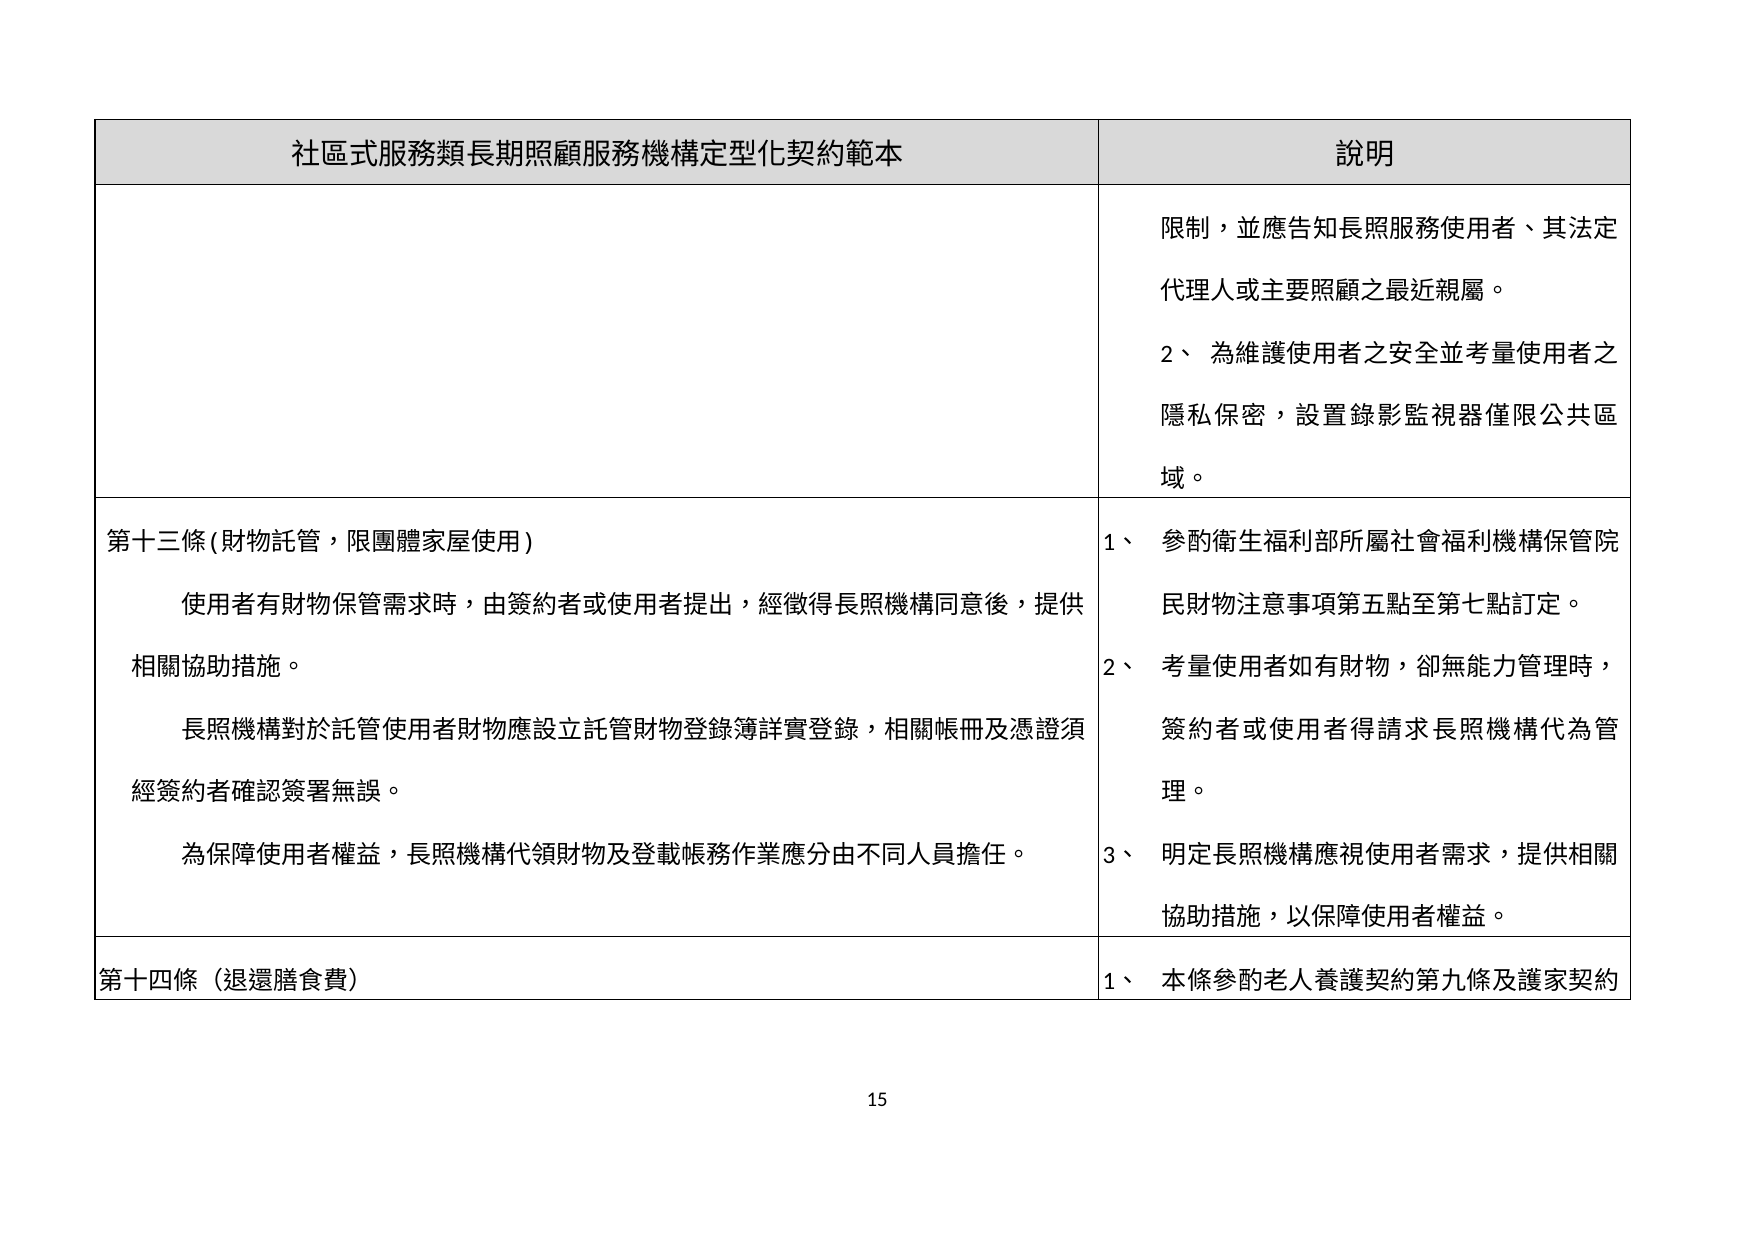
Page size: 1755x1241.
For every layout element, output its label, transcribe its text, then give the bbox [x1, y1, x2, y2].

table_cell 第十三條(財物託管，限團體家屋使用) 使用者有財物保管需求時，由簽約者或使用者提出，經徵得長照機構同意後，提供相關協助措施。 長照機構對於託管使用者財物應設立託管財物登錄簿詳實登錄，相關帳冊及憑證須經簽約者確認簽署無誤。 為保障使用者權益，長照機構代領財物及登載帳務作業應分由不同人員擔任。 [96, 498, 1098, 936]
table_cell 本條參酌老人養護契約第九條及護家契約第八條契約訂定。 明定使用者因就醫或其他正當理由，經依規定請假，顧及契約雙方權益，故訂定退還膳食費之規範。 [1099, 937, 1630, 999]
table_header 社區式服務類長期照顧服務機構定型化契約範本 [96, 120, 1098, 184]
table_cell 第十四條（退還膳食費） [96, 937, 1098, 999]
table_cell [96, 185, 1098, 497]
table_header 說明 [1099, 120, 1630, 184]
table_cell 參酌衛生福利部所屬社會福利機構保管院民財物注意事項第五點至第七點訂定。 考量使用者如有財物，卻無能力管理時，簽約者或使用者得請求長照機構代為管理。 明定長照機構應視使用者需求，提供相關協助措施，以保障使用者權益。 [1099, 498, 1630, 936]
table_cell 限制，並應告知長照服務使用者、其法定代理人或主要照顧之最近親屬。 為維護使用者之安全並考量使用者之隱私保密，設置錄影監視器僅限公共區域。 [1099, 185, 1630, 497]
